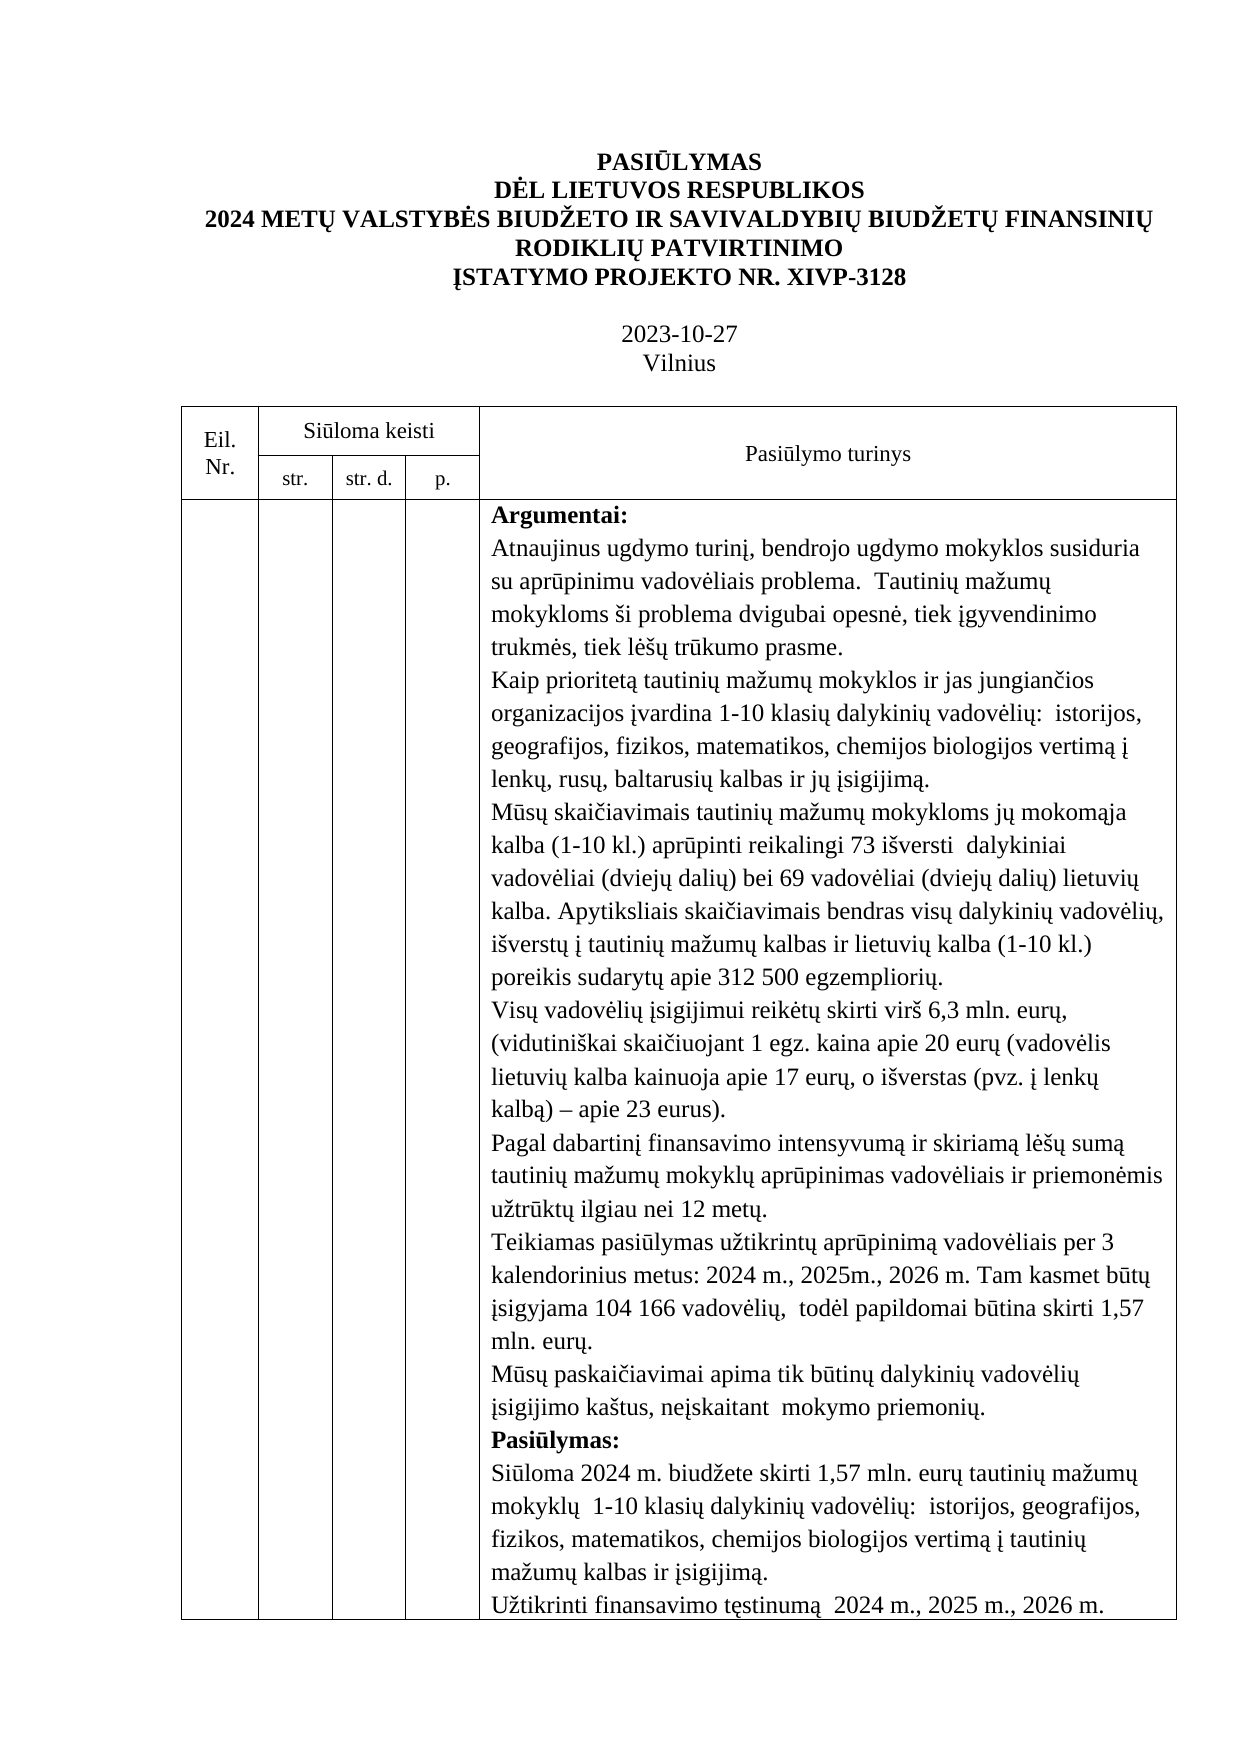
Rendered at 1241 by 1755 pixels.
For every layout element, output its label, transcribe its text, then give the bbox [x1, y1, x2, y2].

text PASIŪLYMAS [177, 147, 1181, 176]
text DĖL LIETUVOS RESPUBLIKOS [177, 176, 1181, 204]
table_cell [333, 500, 405, 1619]
table_cell [406, 500, 479, 1619]
table_cell [259, 500, 332, 1619]
table_header Siūloma keisti [259, 407, 479, 455]
table_cell Argumentai: Atnaujinus ugdymo turinį, bendrojo ugdymo mokyklos susiduria su aprūpinimu vadovėliais problema. Tautinių mažumų mokykloms ši problema dvigubai opesnė, tiek įgyvendinimo trukmės, tiek lėšų trūkumo prasme. Kaip prioritetą tautinių mažumų mokyklos ir jas jungiančios organizacijos įvardina 1-10 klasių dalykinių vadovėlių: istorijos, geografijos, fizikos, matematikos, chemijos biologijos vertimą į lenkų, rusų, baltarusių kalbas ir jų įsigijimą. Mūsų skaičiavimais tautinių mažumų mokykloms jų mokomąja kalba (1-10 kl.) aprūpinti reikalingi 73 išversti dalykiniai vadovėliai (dviejų dalių) bei 69 vadovėliai (dviejų dalių) lietuvių kalba. Apytiksliais skaičiavimais bendras visų dalykinių vadovėlių, išverstų į tautinių mažumų kalbas ir lietuvių kalba (1-10 kl.) poreikis sudarytų apie 312 500 egzempliorių. Visų vadovėlių įsigijimui reikėtų skirti virš 6,3 mln. eurų, (vidutiniškai skaičiuojant 1 egz. kaina apie 20 eurų (vadovėlis lietuvių kalba kainuoja apie 17 eurų, o išverstas (pvz. į lenkų kalbą) – apie 23 eurus). Pagal dabartinį finansavimo intensyvumą ir skiriamą lėšų sumą tautinių mažumų mokyklų aprūpinimas vadovėliais ir priemonėmis užtrūktų ilgiau nei 12 metų. Teikiamas pasiūlymas užtikrintų aprūpinimą vadovėliais per 3 kalendorinius metus: 2024 m., 2025m., 2026 m. Tam kasmet būtų įsigyjama 104 166 vadovėlių, todėl papildomai būtina skirti 1,57 mln. eurų. Mūsų paskaičiavimai apima tik būtinų dalykinių vadovėlių įsigijimo kaštus, neįskaitant mokymo priemonių. Pasiūlymas: Siūloma 2024 m. biudžete skirti 1,57 mln. eurų tautinių mažumų mokyklų 1-10 klasių dalykinių vadovėlių: istorijos, geografijos, fizikos, matematikos, chemijos biologijos vertimą į tautinių mažumų kalbas ir įsigijimą. Užtikrinti finansavimo tęstinumą 2024 m., 2025 m., 2026 m. [480, 500, 1176, 1619]
table_cell p. [406, 456, 479, 499]
text ĮSTATYMO PROJEKTO NR. XIVP-3128 [177, 262, 1181, 291]
table_cell str. d. [333, 456, 405, 499]
table_cell [182, 500, 258, 1619]
table_header Eil. Nr. [182, 407, 258, 499]
table_cell str. [259, 456, 332, 499]
text 2024 METŲ VALSTYBĖS BIUDŽETO IR SAVIVALDYBIŲ BIUDŽETŲ FINANSINIŲ RODIKLIŲ PATVIRTINIMO [177, 204, 1181, 262]
text 2023-10-27 [177, 319, 1181, 348]
table_header Pasiūlymo turinys [480, 407, 1176, 499]
text Vilnius [177, 348, 1181, 377]
